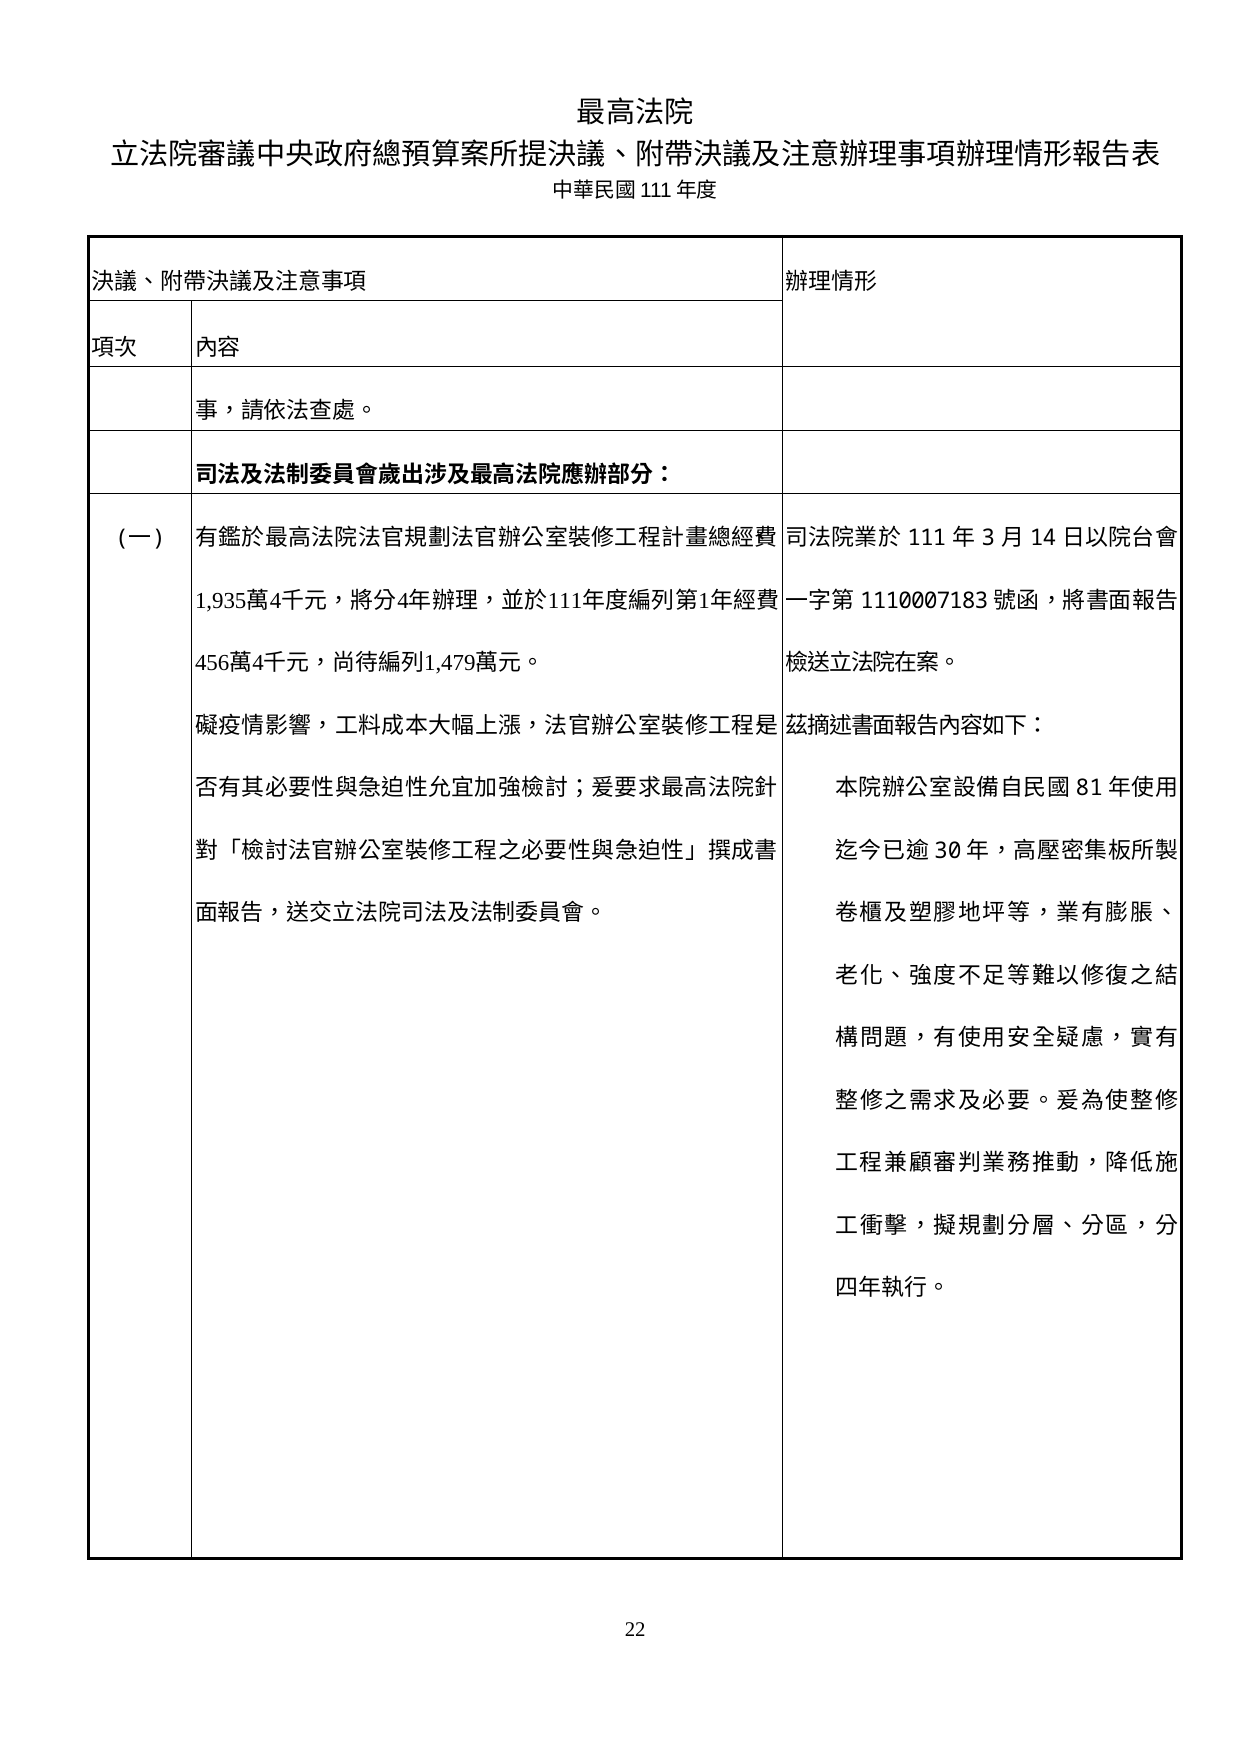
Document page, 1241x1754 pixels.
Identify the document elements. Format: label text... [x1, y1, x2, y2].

table_cell 內容 [192, 301, 782, 366]
table_cell 司法院業於111年3月14日以院台會一字第1110007183號函，將書面報告檢送立法院在案。 茲摘述書面報告內容如下： 本院辦公室設備自民國81年使用迄今已逾30年，高壓密集板所製卷櫃及塑膠地坪等，業有膨脹、老化、強度不足等難以修復之結構問題，有使用安全疑慮，實有整修之需求及必要。爰為使整修工程兼顧審判業務推動，降低施工衝擊，擬規劃分層、分區，分四年執行。 [783, 494, 1180, 1557]
table_cell [90, 431, 191, 493]
table_header 辦理情形 [783, 238, 1180, 366]
table_cell (一) [90, 494, 191, 1557]
table_cell [90, 367, 191, 429]
table_cell 項次 [90, 301, 191, 366]
table_cell [783, 431, 1180, 493]
table_header 決議、附帶決議及注意事項 [90, 238, 782, 300]
table_cell 司法及法制委員會歲出涉及最高法院應辦部分： [192, 431, 782, 493]
table_cell [783, 367, 1180, 429]
table_cell 有鑑於最高法院法官規劃法官辦公室裝修工程計畫總經費1,935萬4千元，將分4年辦理，並於111年度編列第1年經費456萬4千元，尚待編列1,479萬元。 礙疫情影響，工料成本大幅上漲，法官辦公室裝修工程是否有其必要性與急迫性允宜加強檢討；爰要求最高法院針對「檢討法官辦公室裝修工程之必要性與急迫性」撰成書面報告，送交立法院司法及法制委員會。 [192, 494, 782, 1557]
table_cell 事，請依法查處。 [192, 367, 782, 429]
